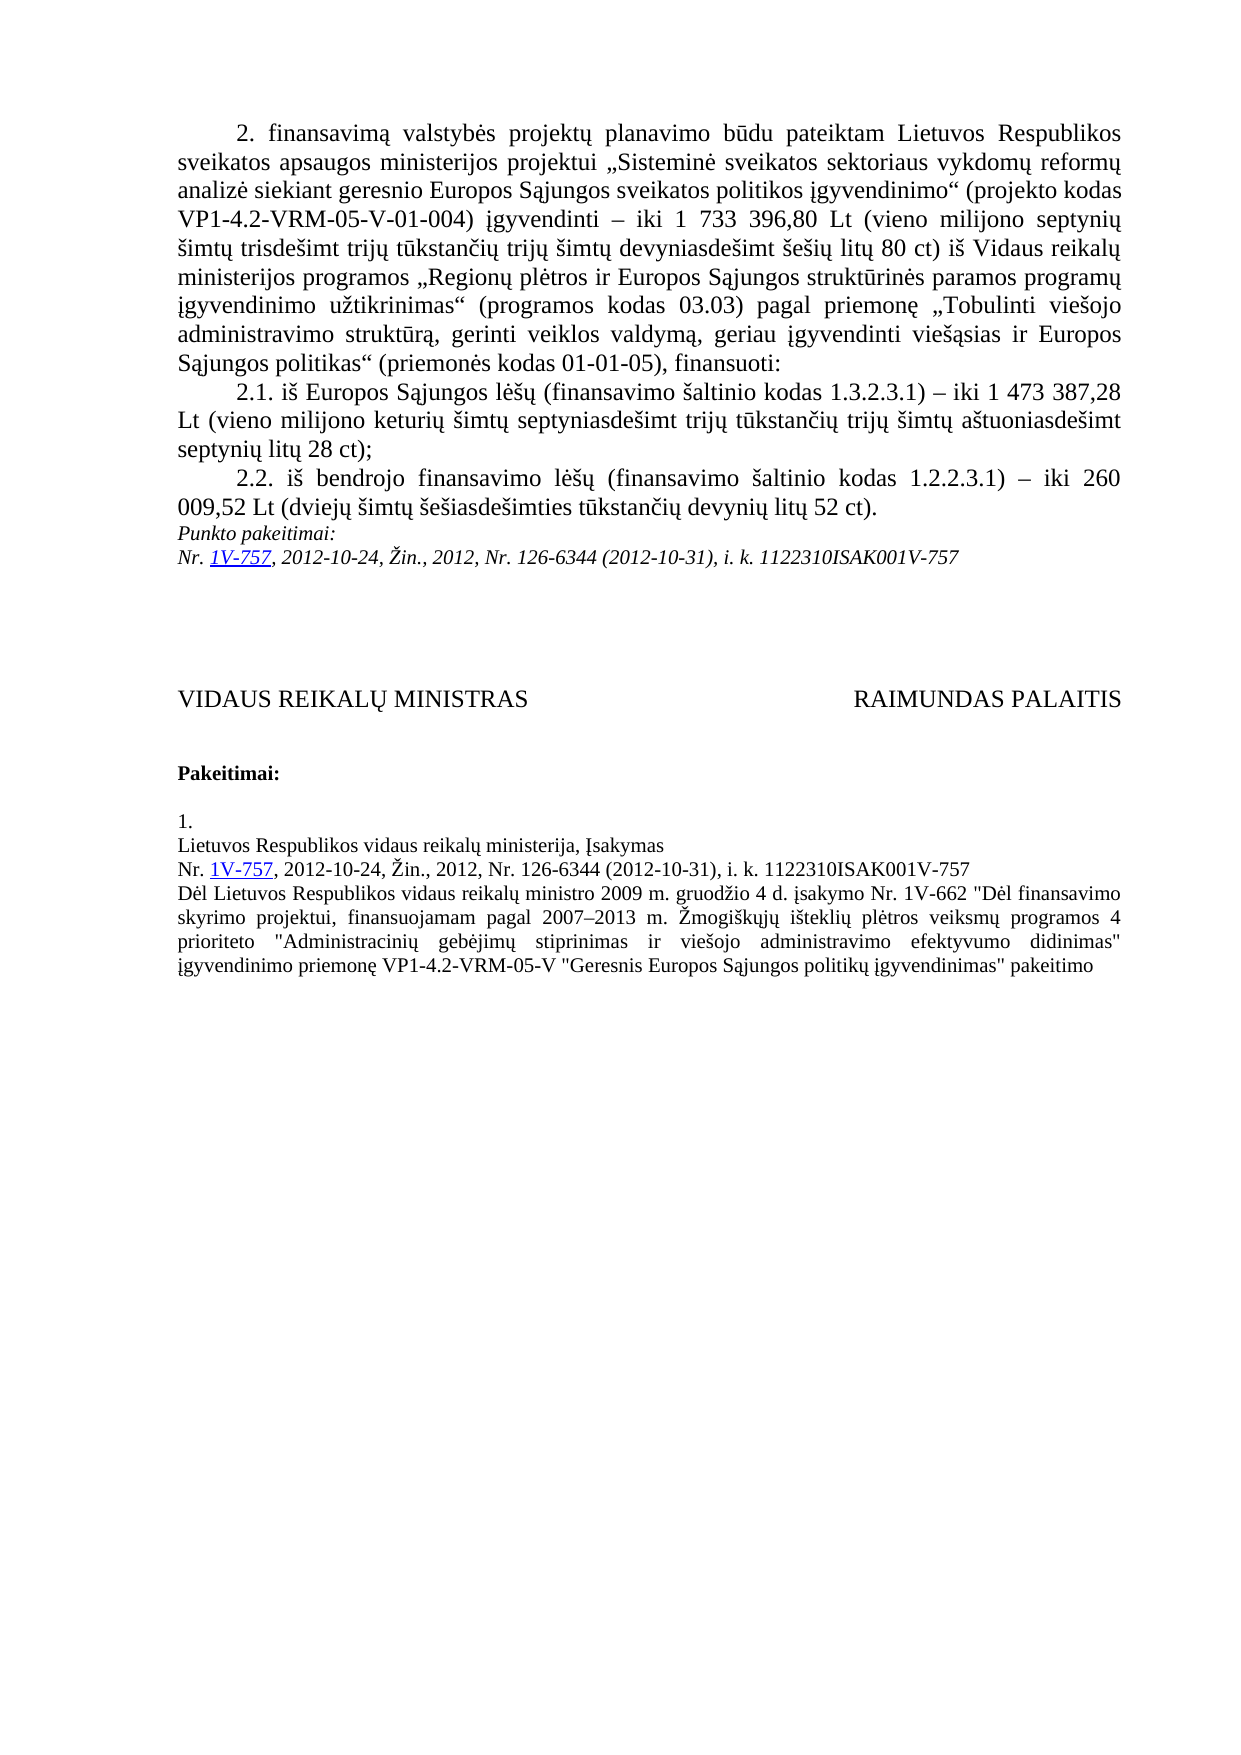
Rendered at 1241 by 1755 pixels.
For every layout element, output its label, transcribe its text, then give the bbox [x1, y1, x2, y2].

text Punkto pakeitimai: [177, 521, 1122, 545]
text 2.2. iš bendrojo finansavimo lėšų (finansavimo šaltinio kodas 1.2.2.3.1) – iki 260 009,52 Lt (dviejų šimtų šešiasdešimties tūkstančių devynių litų 52 ct). [177, 463, 1122, 521]
text 2. finansavimą valstybės projektų planavimo būdu pateiktam Lietuvos Respublikos sveikatos apsaugos ministerijos projektui „Sisteminė sveikatos sektoriaus vykdomų reformų analizė siekiant geresnio Europos Sąjungos sveikatos politikos įgyvendinimo“ (projekto kodas VP1-4.2-VRM-05-V-01-004) įgyvendinti – iki 1 733 396,80 Lt (vieno milijono septynių šimtų trisdešimt trijų tūkstančių trijų šimtų devyniasdešimt šešių litų 80 ct) iš Vidaus reikalų ministerijos programos „Regionų plėtros ir Europos Sąjungos struktūrinės paramos programų įgyvendinimo užtikrinimas“ (programos kodas 03.03) pagal priemonę „Tobulinti viešojo administravimo struktūrą, gerinti veiklos valdymą, geriau įgyvendinti viešąsias ir Europos Sąjungos politikas“ (priemonės kodas 01-01-05), finansuoti: [177, 118, 1122, 377]
text Vidaus reikalų ministras Raimundas Palaitis [177, 684, 1122, 712]
text Nr. 1V-757, 2012-10-24, Žin., 2012, Nr. 126-6344 (2012-10-31), i. k. 1122310ISAK001V-757 [177, 545, 1122, 569]
text Dėl Lietuvos Respublikos vidaus reikalų ministro 2009 m. gruodžio 4 d. įsakymo Nr. 1V-662 "Dėl finansavimo skyrimo projektui, finansuojamam pagal 2007–2013 m. Žmogiškųjų išteklių plėtros veiksmų programos 4 prioriteto "Administracinių gebėjimų stiprinimas ir viešojo administravimo efektyvumo didinimas" įgyvendinimo priemonę VP1-4.2-VRM-05-V "Geresnis Europos Sąjungos politikų įgyvendinimas" pakeitimo [177, 881, 1122, 977]
text Nr. 1V-757, 2012-10-24, Žin., 2012, Nr. 126-6344 (2012-10-31), i. k. 1122310ISAK001V-757 [177, 857, 1122, 881]
text 2.1. iš Europos Sąjungos lėšų (finansavimo šaltinio kodas 1.3.2.3.1) – iki 1 473 387,28 Lt (vieno milijono keturių šimtų septyniasdešimt trijų tūkstančių trijų šimtų aštuoniasdešimt septynių litų 28 ct); [177, 377, 1122, 463]
text 1. [177, 809, 1122, 833]
text Pakeitimai: [177, 761, 1122, 785]
text Lietuvos Respublikos vidaus reikalų ministerija, Įsakymas [177, 833, 1122, 857]
